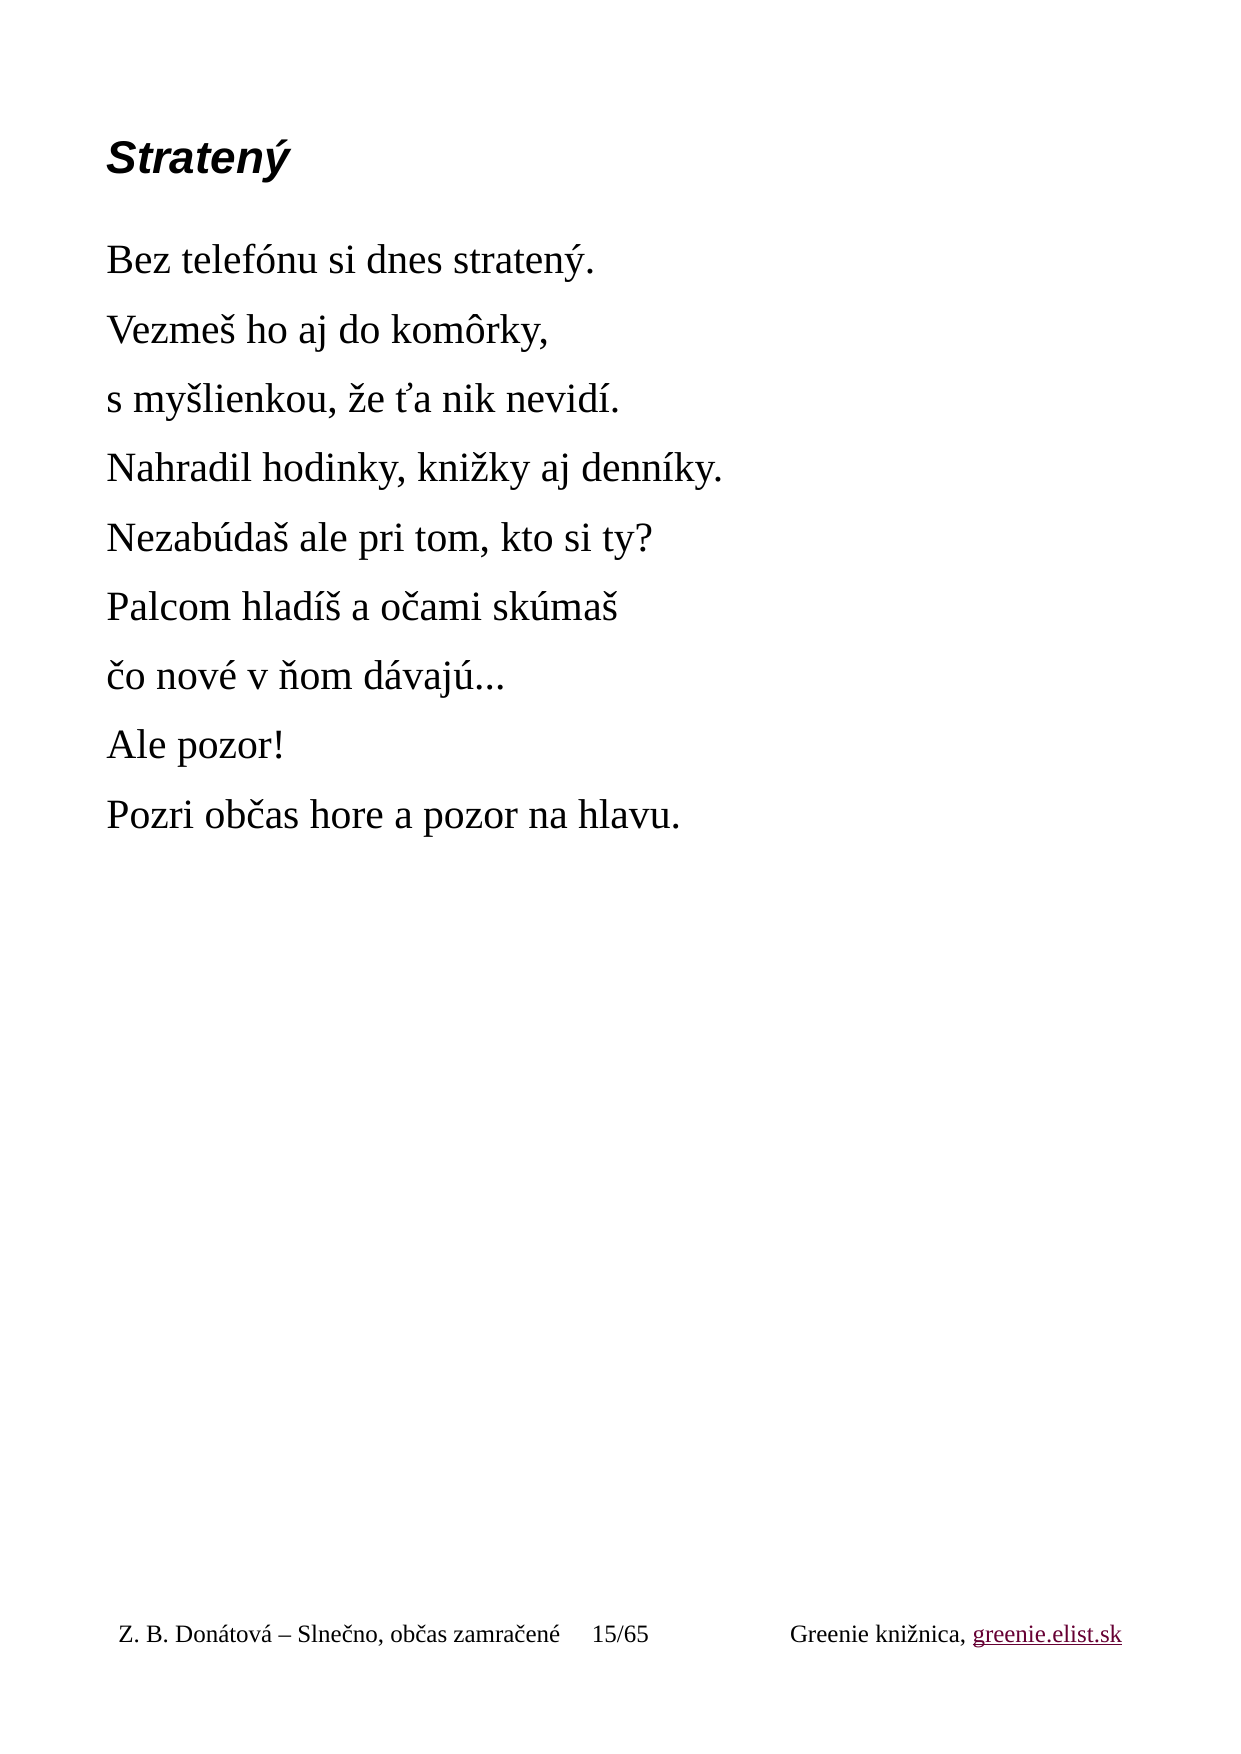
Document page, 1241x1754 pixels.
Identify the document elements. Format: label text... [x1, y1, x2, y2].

text Palcom hladíš a očami skúmaš [106, 581, 1134, 629]
text Nezabúdaš ale pri tom, kto si ty? [106, 512, 1134, 560]
text Ale pozor! [106, 720, 1134, 768]
text Nahradil hodinky, knižky aj denníky. [106, 443, 1134, 491]
text s myšlienkou, že ťa nik nevidí. [106, 373, 1134, 421]
subtitle Stratený [106, 131, 1134, 184]
text Vezmeš ho aj do komôrky, [106, 304, 1134, 352]
text Bez telefónu si dnes stratený. [106, 235, 1134, 283]
text Pozri občas hore a pozor na hlavu. [106, 789, 1134, 837]
text čo nové v ňom dávajú... [106, 651, 1134, 698]
